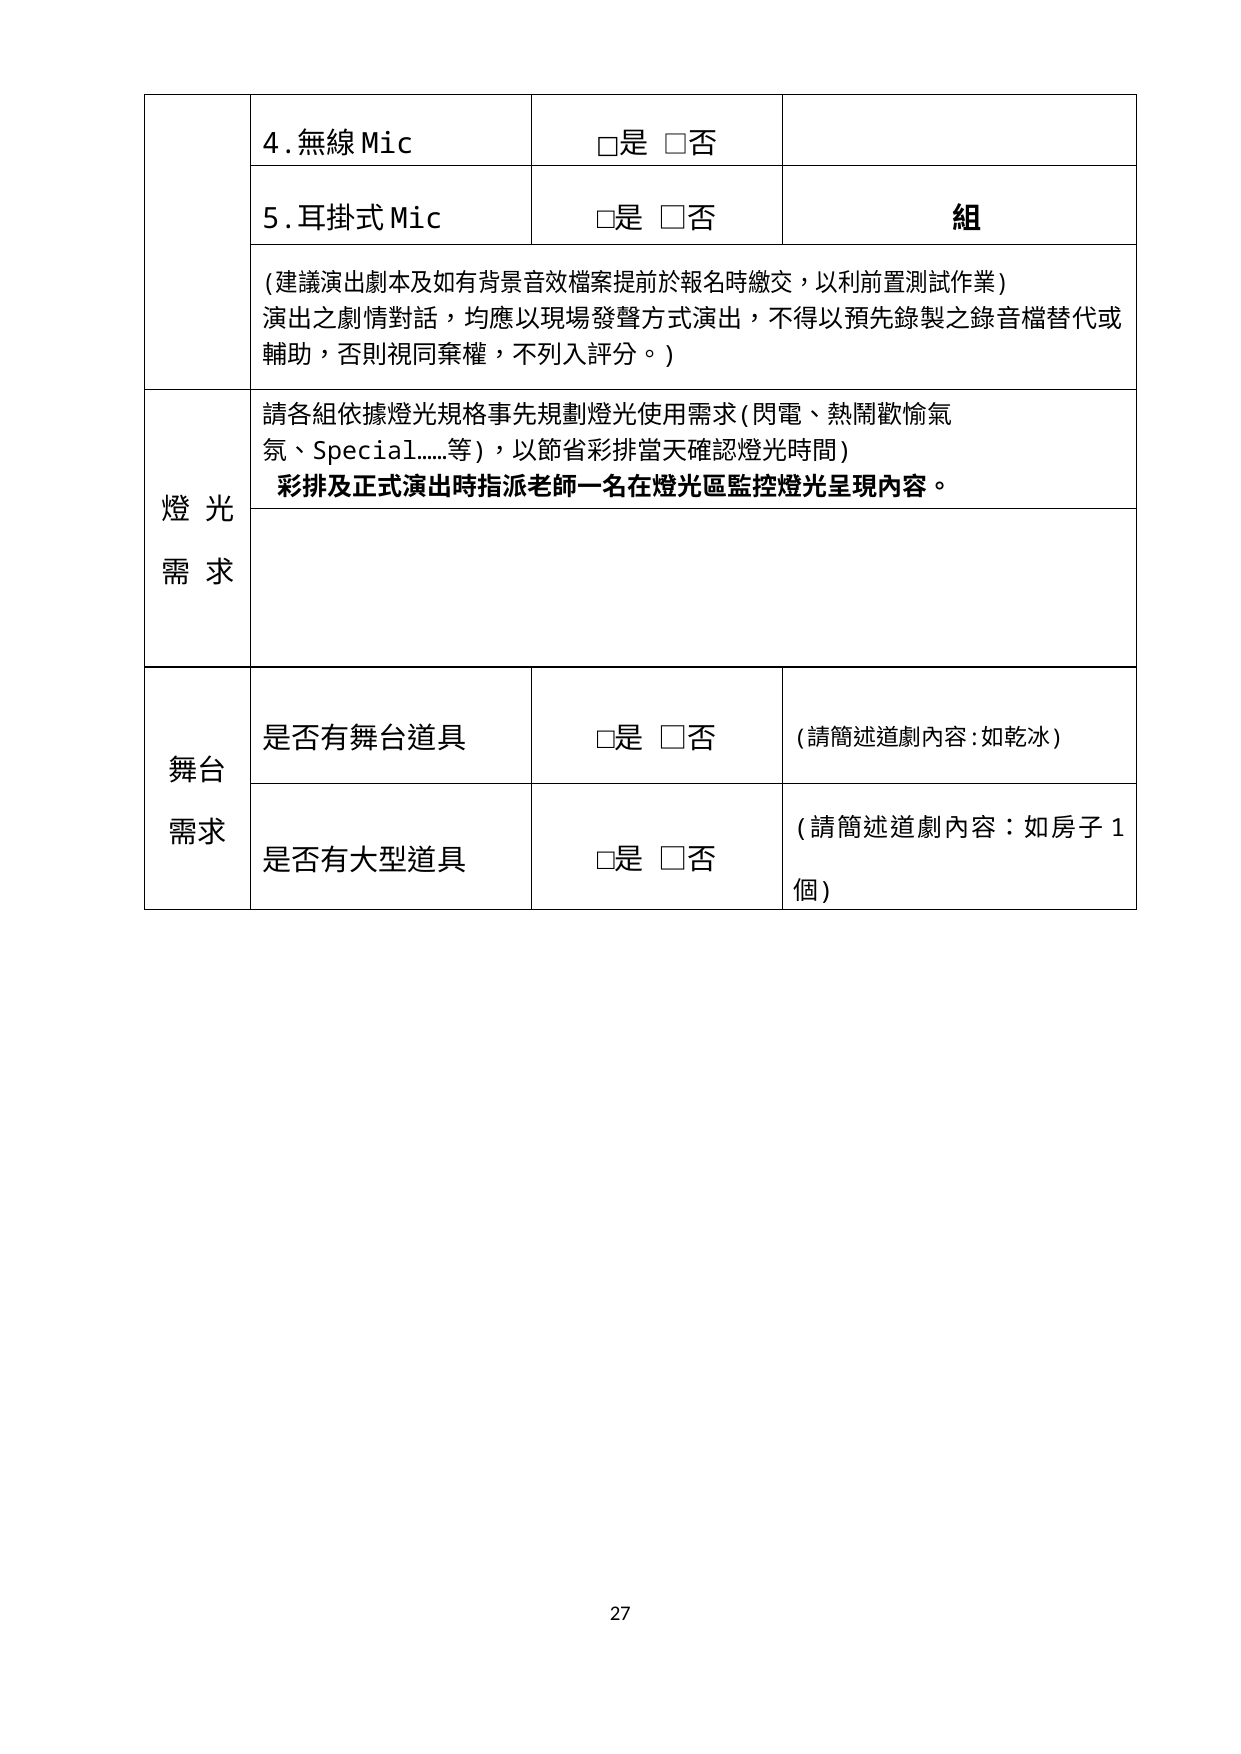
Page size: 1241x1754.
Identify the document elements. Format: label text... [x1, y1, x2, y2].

table_cell [783, 95, 1136, 165]
table_cell (請簡述道劇內容：如房子1個) [783, 784, 1136, 909]
table_cell (建議演出劇本及如有背景音效檔案提前於報名時繳交，以利前置測試作業) 演出之劇情對話，均應以現場發聲方式演出，不得以預先錄製之錄音檔替代或輔助，否則視同棄權，不列入評分。) [251, 245, 1136, 388]
table_cell 是否有舞台道具 [251, 668, 531, 783]
table_cell [145, 95, 250, 388]
table_cell □是 □否 [532, 166, 782, 244]
table_cell □是 □否 [532, 784, 782, 909]
table_cell 是否有大型道具 [251, 784, 531, 909]
table_cell 4.無線Mic [251, 95, 531, 165]
table_cell 燈 光需 求 [145, 390, 250, 666]
table_cell (請簡述道劇內容:如乾冰) [783, 668, 1136, 783]
table_cell 請各組依據燈光規格事先規劃燈光使用需求(閃電、熱鬧歡愉氣氛、Special……等)，以節省彩排當天確認燈光時間) 彩排及正式演出時指派老師一名在燈光區監控燈光呈現內容。 [251, 390, 1136, 508]
table_cell □是 □否 [532, 668, 782, 783]
table_cell □是 □否 [532, 95, 782, 165]
table_cell [251, 509, 1136, 666]
table_cell 5.耳掛式Mic [251, 166, 531, 244]
table_cell 組 [783, 166, 1136, 244]
table_cell 舞台需求 [145, 668, 250, 909]
